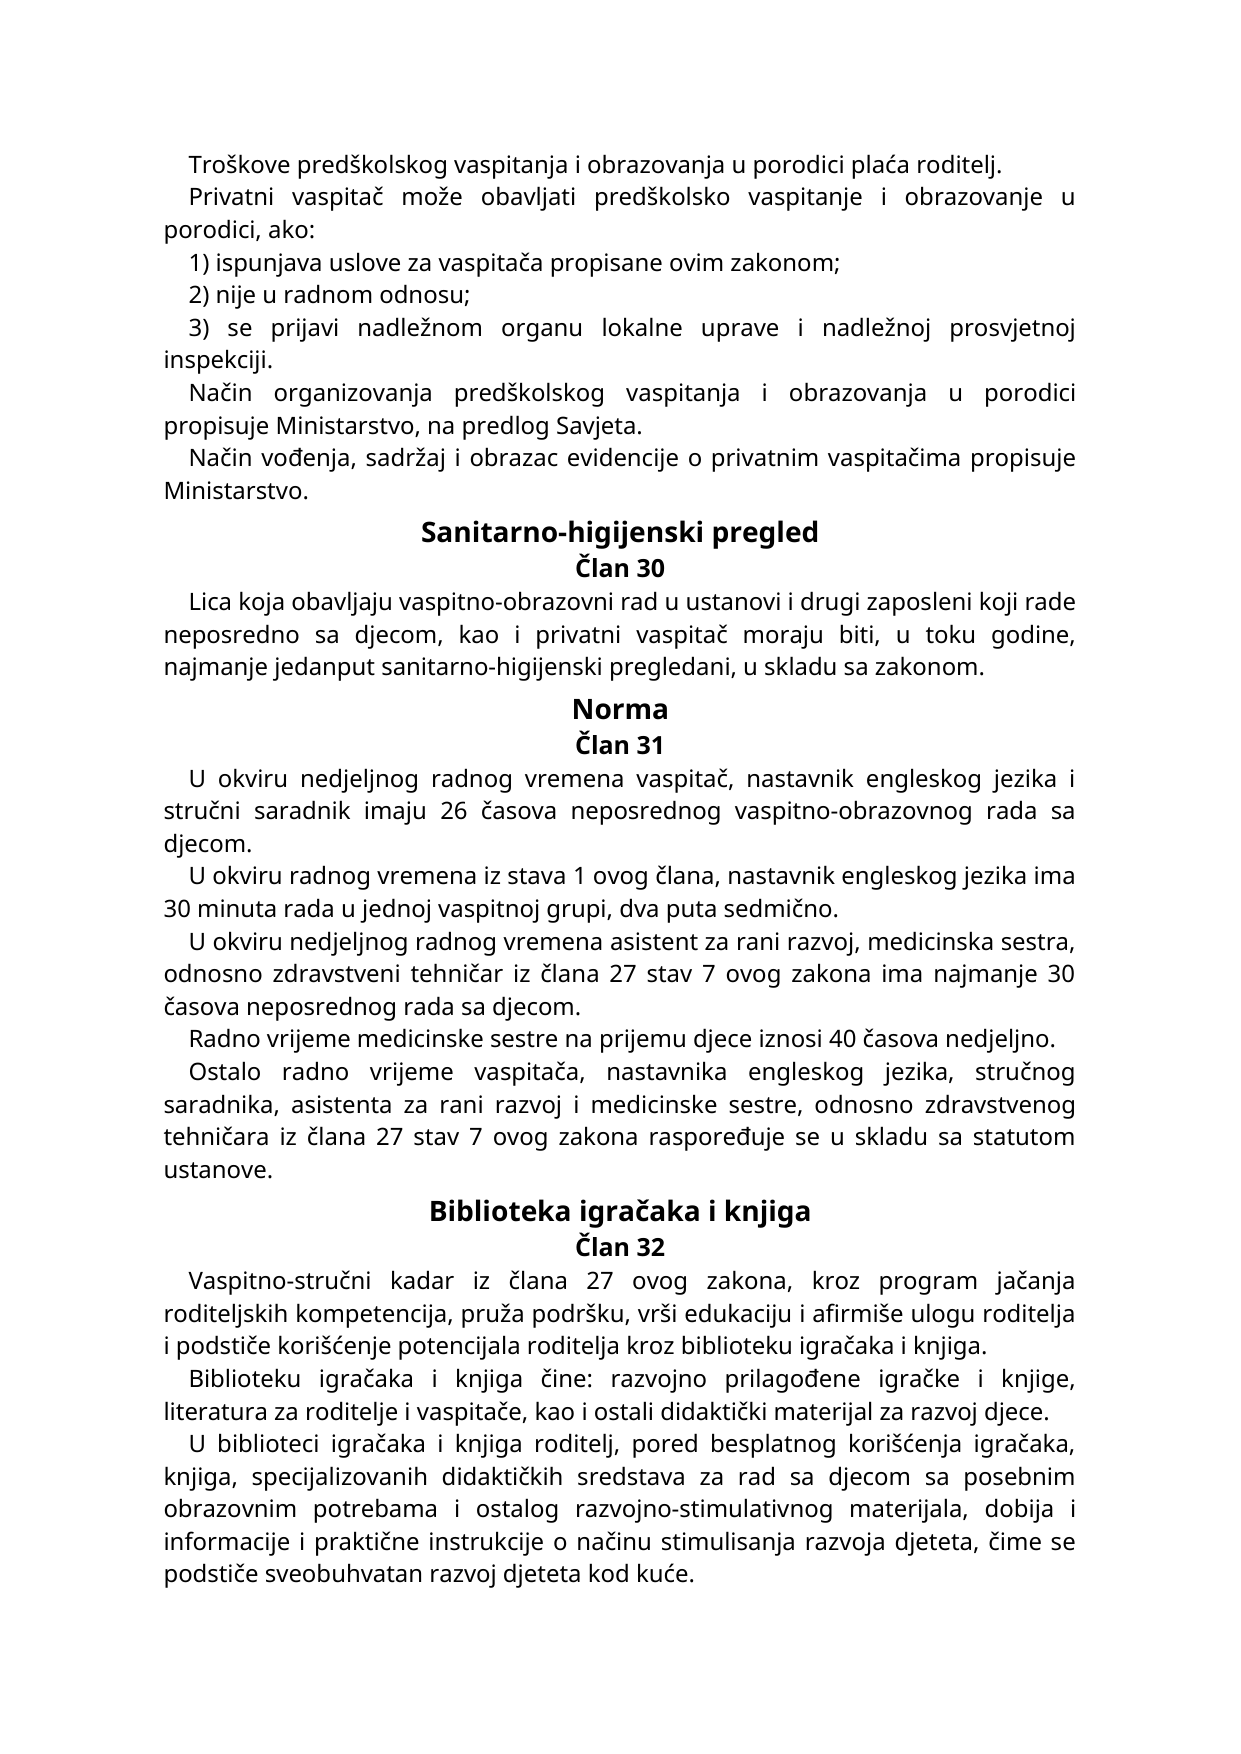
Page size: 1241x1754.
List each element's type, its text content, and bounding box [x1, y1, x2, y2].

text U okviru radnog vremena iz stava 1 ovog člana, nastavnik engleskog jezika ima 30 minuta rada u jednoj vaspitnoj grupi, dva puta sedmično. [163, 859, 1077, 924]
text Način vođenja, sadržaj i obrazac evidencije o privatnim vaspitačima propisuje Ministarstvo. [163, 441, 1077, 506]
text Privatni vaspitač može obavljati predškolsko vaspitanje i obrazovanje u porodici, ako: [163, 180, 1077, 245]
text Norma [148, 689, 1093, 727]
text Sanitarno-higijenski pregled [148, 512, 1093, 551]
text Član 31 [148, 727, 1093, 761]
text 3) se prijavi nadležnom organu lokalne uprave i nadležnoj prosvjetnoj inspekciji. [163, 311, 1077, 376]
text Član 30 [148, 551, 1093, 585]
text Član 32 [148, 1230, 1093, 1264]
text Biblioteku igračaka i knjiga čine: razvojno prilagođene igračke i knjige, literatura za roditelje i vaspitače, kao i ostali didaktički materijal za razvoj djece. [163, 1362, 1077, 1427]
text Radno vrijeme medicinske sestre na prijemu djece iznosi 40 časova nedjeljno. [163, 1022, 1077, 1055]
text 1) ispunjava uslove za vaspitača propisane ovim zakonom; [163, 245, 1077, 278]
text Vaspitno-stručni kadar iz člana 27 ovog zakona, kroz program jačanja roditeljskih kompetencija, pruža podršku, vrši edukaciju i afirmiše ulogu roditelja i podstiče korišćenje potencijala roditelja kroz biblioteku igračaka i knjiga. [163, 1264, 1077, 1362]
text Troškove predškolskog vaspitanja i obrazovanja u porodici plaća roditelj. [163, 148, 1077, 180]
text 2) nije u radnom odnosu; [163, 278, 1077, 311]
text Biblioteka igračaka i knjiga [148, 1191, 1093, 1230]
text U biblioteci igračaka i knjiga roditelj, pored besplatnog korišćenja igračaka, knjiga, specijalizovanih didaktičkih sredstava za rad sa djecom sa posebnim obrazovnim potrebama i ostalog razvojno-stimulativnog materijala, dobija i informacije i praktične instrukcije o načinu stimulisanja razvoja djeteta, čime se podstiče sveobuhvatan razvoj djeteta kod kuće. [163, 1427, 1077, 1590]
text Ostalo radno vrijeme vaspitača, nastavnika engleskog jezika, stručnog saradnika, asistenta za rani razvoj i medicinske sestre, odnosno zdravstvenog tehničara iz člana 27 stav 7 ovog zakona raspoređuje se u skladu sa statutom ustanove. [163, 1055, 1077, 1185]
text U okviru nedjeljnog radnog vremena vaspitač, nastavnik engleskog jezika i stručni saradnik imaju 26 časova neposrednog vaspitno-obrazovnog rada sa djecom. [163, 761, 1077, 859]
text Lica koja obavljaju vaspitno-obrazovni rad u ustanovi i drugi zaposleni koji rade neposredno sa djecom, kao i privatni vaspitač moraju biti, u toku godine, najmanje jedanput sanitarno-higijenski pregledani, u skladu sa zakonom. [163, 585, 1077, 683]
text Način organizovanja predškolskog vaspitanja i obrazovanja u porodici propisuje Ministarstvo, na predlog Savjeta. [163, 376, 1077, 441]
text U okviru nedjeljnog radnog vremena asistent za rani razvoj, medicinska sestra, odnosno zdravstveni tehničar iz člana 27 stav 7 ovog zakona ima najmanje 30 časova neposrednog rada sa djecom. [163, 924, 1077, 1022]
